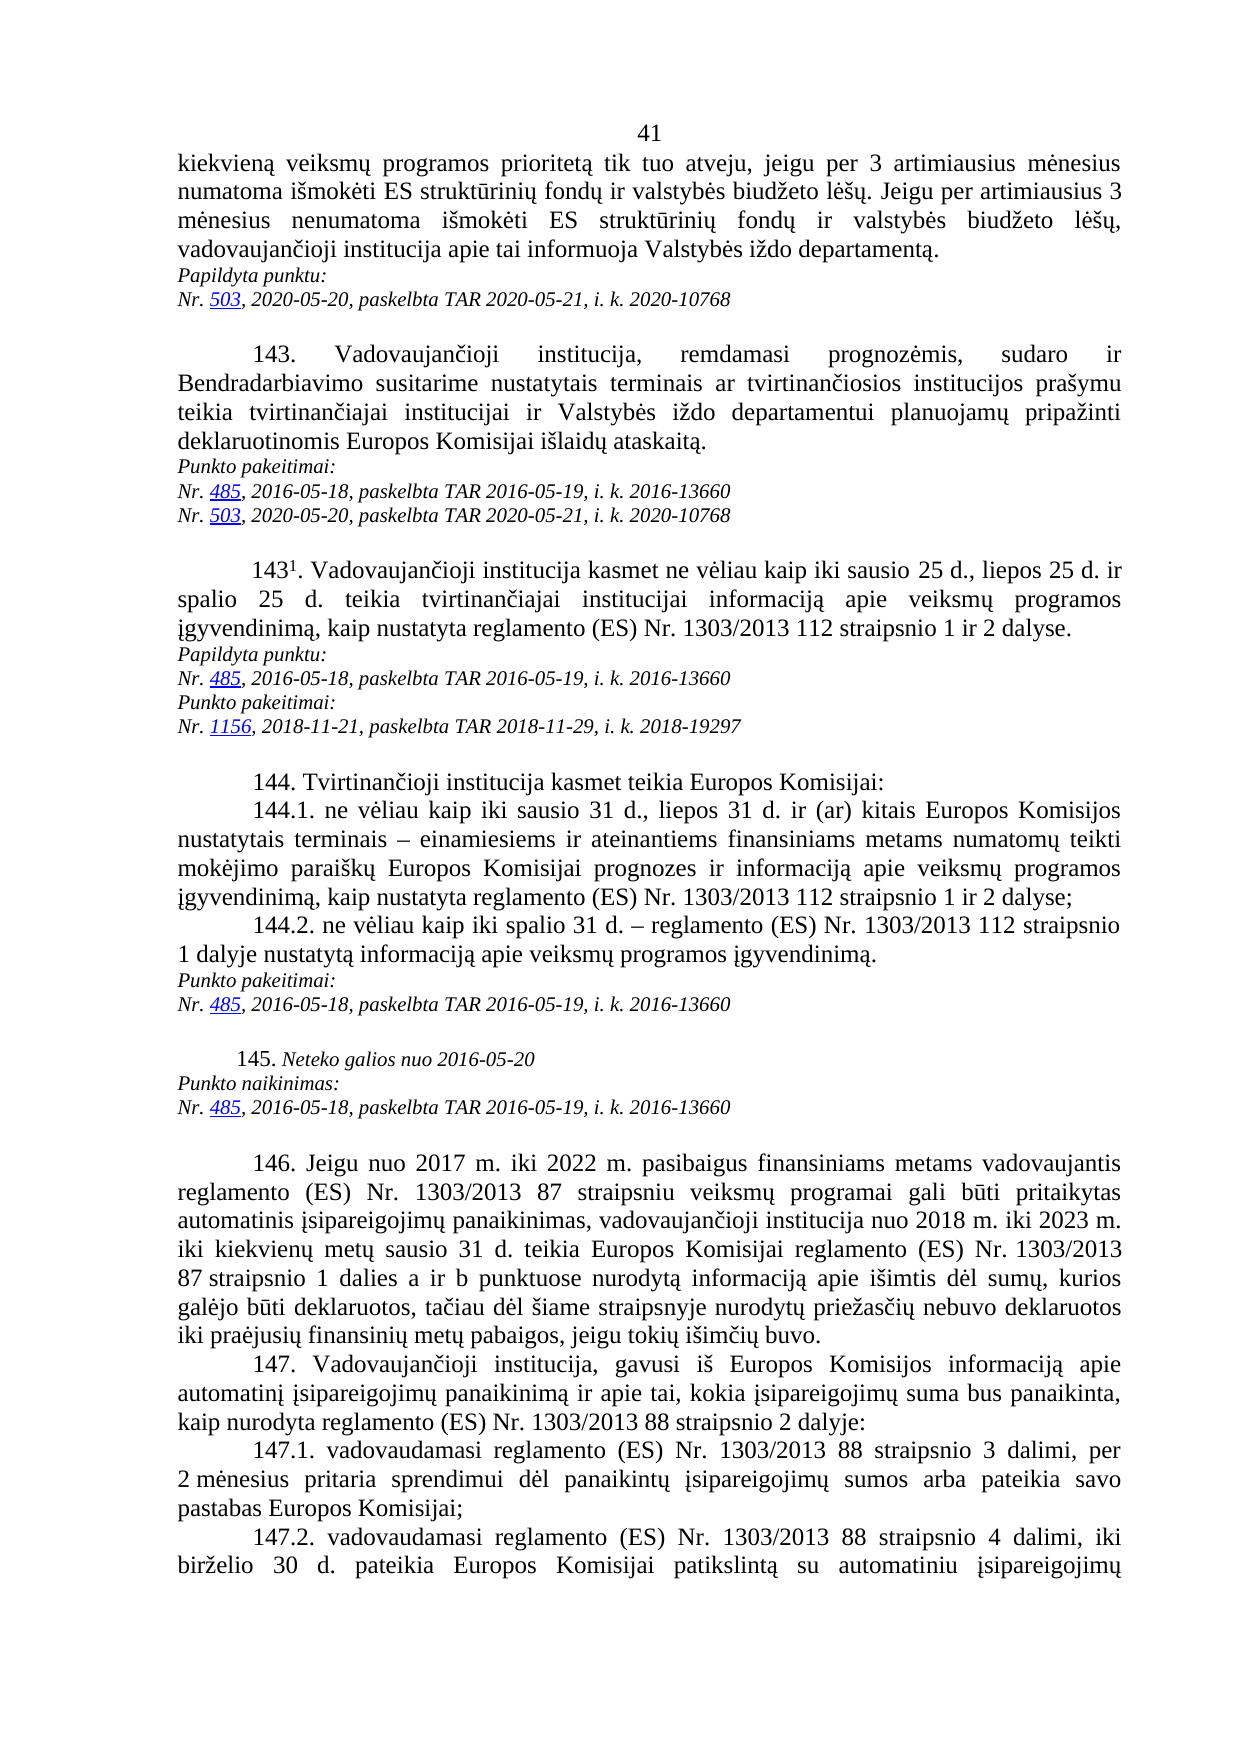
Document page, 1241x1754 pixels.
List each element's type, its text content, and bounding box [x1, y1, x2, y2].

text 146. Jeigu nuo 2017 m. iki 2022 m. pasibaigus finansiniams metams vadovaujantis reglamento (ES) Nr. 1303/2013 87 straipsniu veiksmų programai gali būti pritaikytas automatinis įsipareigojimų panaikinimas, vadovaujančioji institucija nuo 2018 m. iki 2023 m. iki kiekvienų metų sausio 31 d. teikia Europos Komisijai reglamento (ES) Nr. 1303/2013 87 straipsnio 1 dalies a ir b punktuose nurodytą informaciją apie išimtis dėl sumų, kurios galėjo būti deklaruotos, tačiau dėl šiame straipsnyje nurodytų priežasčių nebuvo deklaruotos iki praėjusių finansinių metų pabaigos, jeigu tokių išimčių buvo. [177, 1148, 1122, 1349]
text 144. Tvirtinančioji institucija kasmet teikia Europos Komisijai: [177, 767, 1122, 795]
text Nr. 485, 2016-05-18, paskelbta TAR 2016-05-19, i. k. 2016-13660 [177, 478, 1122, 503]
text 147. Vadovaujančioji institucija, gavusi iš Europos Komisijos informaciją apie automatinį įsipareigojimų panaikinimą ir apie tai, kokia įsipareigojimų suma bus panaikinta, kaip nurodyta reglamento (ES) Nr. 1303/2013 88 straipsnio 2 dalyje: [177, 1349, 1122, 1436]
text 147.2. vadovaudamasi reglamento (ES) Nr. 1303/2013 88 straipsnio 4 dalimi, iki birželio 30 d. pateikia Europos Komisijai patikslintą su automatiniu įsipareigojimų [177, 1522, 1122, 1579]
text 144.1. ne vėliau kaip iki sausio 31 d., liepos 31 d. ir (ar) kitais Europos Komisijos nustatytais terminais – einamiesiems ir ateinantiems finansiniams metams numatomų teikti mokėjimo paraiškų Europos Komisijai prognozes ir informaciją apie veiksmų programos įgyvendinimą, kaip nustatyta reglamento (ES) Nr. 1303/2013 112 straipsnio 1 ir 2 dalyse; [177, 795, 1122, 910]
text Nr. 503, 2020-05-20, paskelbta TAR 2020-05-21, i. k. 2020-10768 [177, 287, 1122, 311]
text Papildyta punktu: [177, 263, 1122, 287]
text 1431. Vadovaujančioji institucija kasmet ne vėliau kaip iki sausio 25 d., liepos 25 d. ir spalio 25 d. teikia tvirtinančiajai institucijai informaciją apie veiksmų programos įgyvendinimą, kaip nustatyta reglamento (ES) Nr. 1303/2013 112 straipsnio 1 ir 2 dalyse. [177, 555, 1122, 642]
text kiekvieną veiksmų programos prioritetą tik tuo atveju, jeigu per 3 artimiausius mėnesius numatoma išmokėti ES struktūrinių fondų ir valstybės biudžeto lėšų. Jeigu per artimiausius 3 mėnesius nenumatoma išmokėti ES struktūrinių fondų ir valstybės biudžeto lėšų, vadovaujančioji institucija apie tai informuoja Valstybės iždo departamentą. [177, 148, 1122, 263]
text Punkto pakeitimai: [177, 968, 1122, 992]
text Punkto pakeitimai: [177, 690, 1122, 714]
text Nr. 485, 2016-05-18, paskelbta TAR 2016-05-19, i. k. 2016-13660 [177, 666, 1122, 690]
text Nr. 1156, 2018-11-21, paskelbta TAR 2018-11-29, i. k. 2018-19297 [177, 714, 1122, 738]
text Papildyta punktu: [177, 642, 1122, 666]
text Punkto naikinimas: [177, 1071, 1122, 1095]
text Nr. 485, 2016-05-18, paskelbta TAR 2016-05-19, i. k. 2016-13660 [177, 992, 1122, 1016]
text 143. Vadovaujančioji institucija, remdamasi prognozėmis, sudaro ir Bendradarbiavimo susitarime nustatytais terminais ar tvirtinančiosios institucijos prašymu teikia tvirtinančiajai institucijai ir Valstybės iždo departamentui planuojamų pripažinti deklaruotinomis Europos Komisijai išlaidų ataskaitą. [177, 339, 1122, 454]
text Punkto pakeitimai: [177, 454, 1122, 478]
text 144.2. ne vėliau kaip iki spalio 31 d. – reglamento (ES) Nr. 1303/2013 112 straipsnio 1 dalyje nustatytą informaciją apie veiksmų programos įgyvendinimą. [177, 910, 1122, 968]
text 145. Neteko galios nuo 2016-05-20 [177, 1045, 1122, 1071]
text 147.1. vadovaudamasi reglamento (ES) Nr. 1303/2013 88 straipsnio 3 dalimi, per 2 mėnesius pritaria sprendimui dėl panaikintų įsipareigojimų sumos arba pateikia savo pastabas Europos Komisijai; [177, 1436, 1122, 1522]
text Nr. 485, 2016-05-18, paskelbta TAR 2016-05-19, i. k. 2016-13660 [177, 1095, 1122, 1119]
text Nr. 503, 2020-05-20, paskelbta TAR 2020-05-21, i. k. 2020-10768 [177, 503, 1122, 527]
